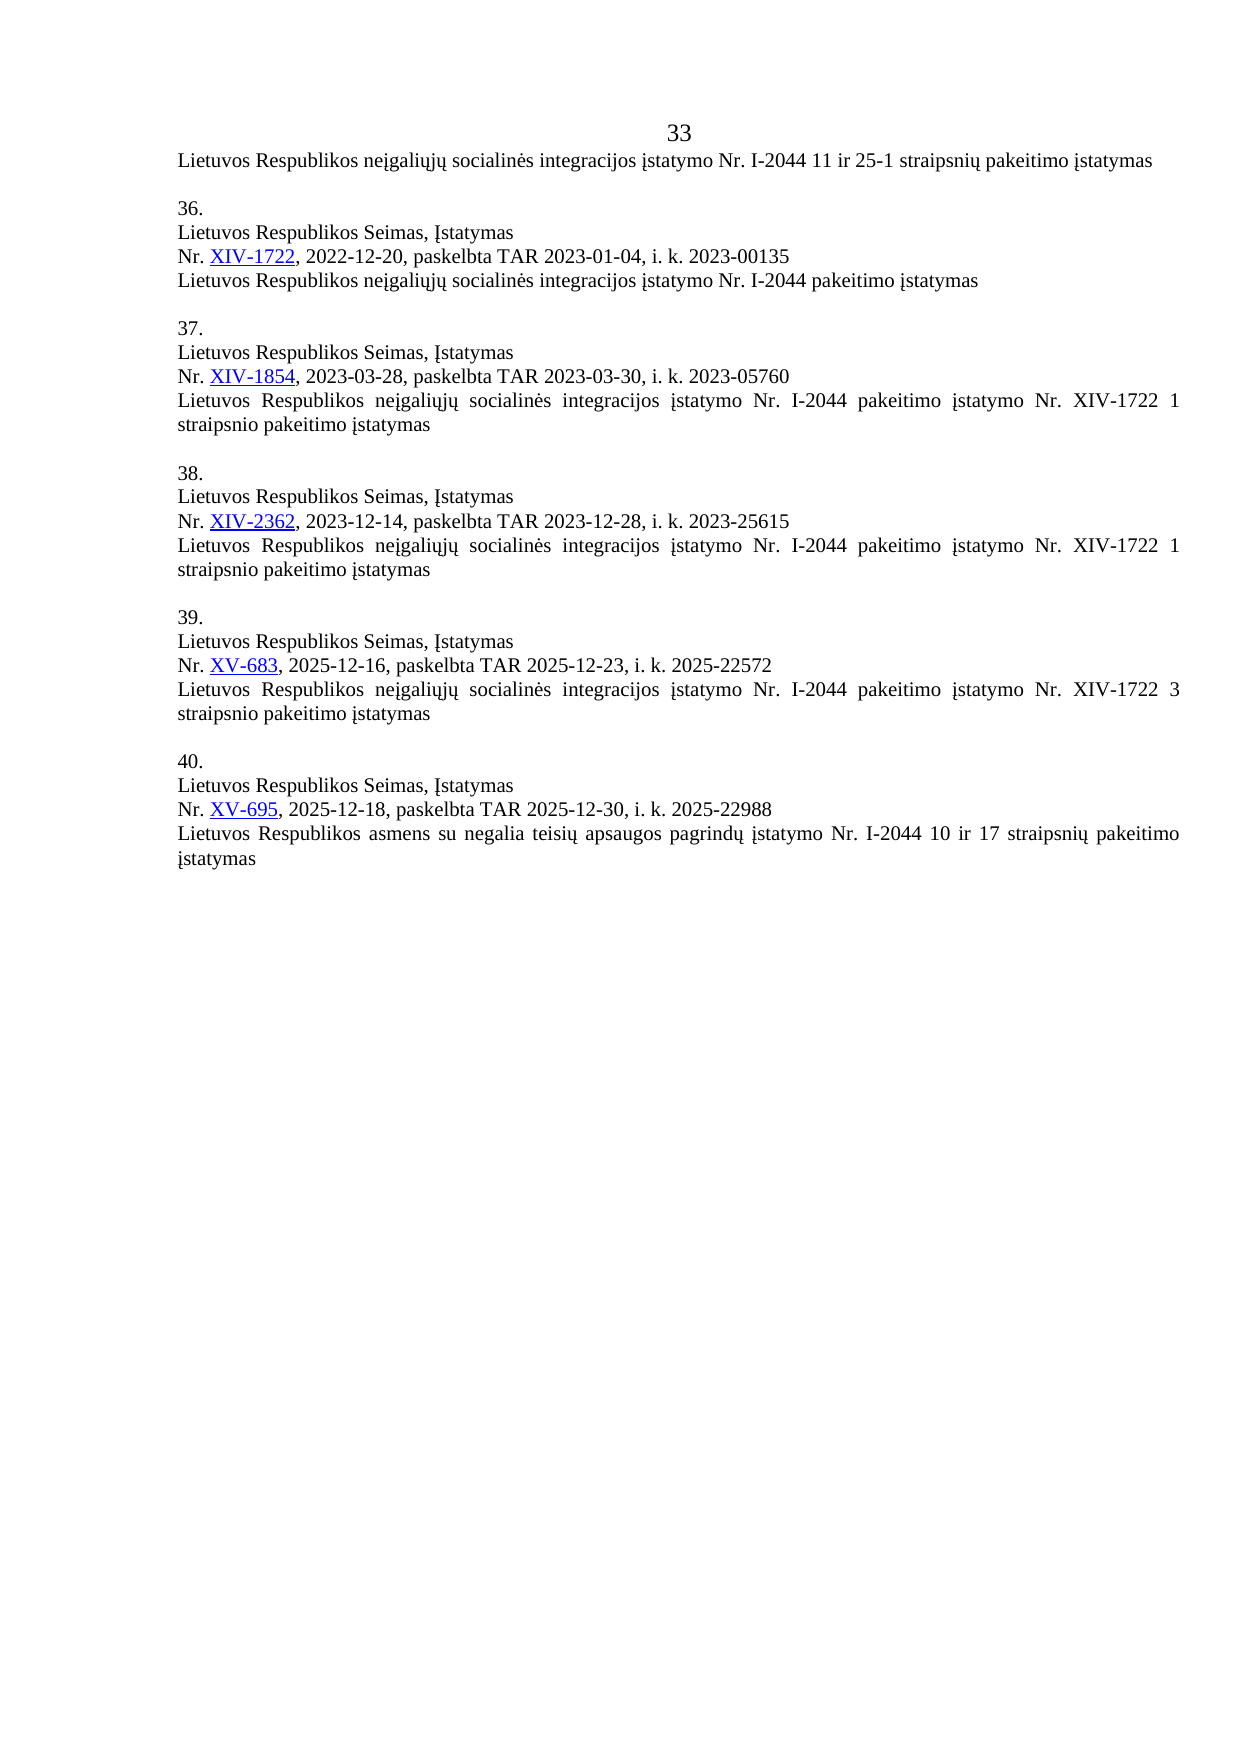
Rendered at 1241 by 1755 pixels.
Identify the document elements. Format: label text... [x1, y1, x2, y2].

text Lietuvos Respublikos Seimas, Įstatymas [177, 220, 1181, 244]
text Lietuvos Respublikos neįgaliųjų socialinės integracijos įstatymo Nr. I-2044 pakeitimo įstatymas [177, 268, 1181, 292]
text Nr. XIV-1854, 2023-03-28, paskelbta TAR 2023-03-30, i. k. 2023-05760 [177, 364, 1181, 388]
text Nr. XIV-2362, 2023-12-14, paskelbta TAR 2023-12-28, i. k. 2023-25615 [177, 508, 1181, 533]
text Lietuvos Respublikos neįgaliųjų socialinės integracijos įstatymo Nr. I-2044 pakeitimo įstatymo Nr. XIV-1722 1 straipsnio pakeitimo įstatymas [177, 533, 1181, 581]
text 36. [177, 196, 1181, 220]
text 40. [177, 749, 1181, 773]
text Lietuvos Respublikos neįgaliųjų socialinės integracijos įstatymo Nr. I-2044 11 ir 25-1 straipsnių pakeitimo įstatymas [177, 148, 1181, 172]
text Nr. XIV-1722, 2022-12-20, paskelbta TAR 2023-01-04, i. k. 2023-00135 [177, 244, 1181, 268]
text Nr. XV-683, 2025-12-16, paskelbta TAR 2025-12-23, i. k. 2025-22572 [177, 653, 1181, 677]
text Lietuvos Respublikos asmens su negalia teisių apsaugos pagrindų įstatymo Nr. I-2044 10 ir 17 straipsnių pakeitimo įstatymas [177, 821, 1181, 869]
text Lietuvos Respublikos Seimas, Įstatymas [177, 773, 1181, 797]
text Lietuvos Respublikos Seimas, Įstatymas [177, 629, 1181, 653]
text 37. [177, 316, 1181, 340]
text Lietuvos Respublikos Seimas, Įstatymas [177, 340, 1181, 364]
text 38. [177, 460, 1181, 484]
text Lietuvos Respublikos Seimas, Įstatymas [177, 484, 1181, 508]
text Nr. XV-695, 2025-12-18, paskelbta TAR 2025-12-30, i. k. 2025-22988 [177, 797, 1181, 821]
text Lietuvos Respublikos neįgaliųjų socialinės integracijos įstatymo Nr. I-2044 pakeitimo įstatymo Nr. XIV-1722 3 straipsnio pakeitimo įstatymas [177, 677, 1181, 725]
text 39. [177, 605, 1181, 629]
text Lietuvos Respublikos neįgaliųjų socialinės integracijos įstatymo Nr. I-2044 pakeitimo įstatymo Nr. XIV-1722 1 straipsnio pakeitimo įstatymas [177, 388, 1181, 436]
